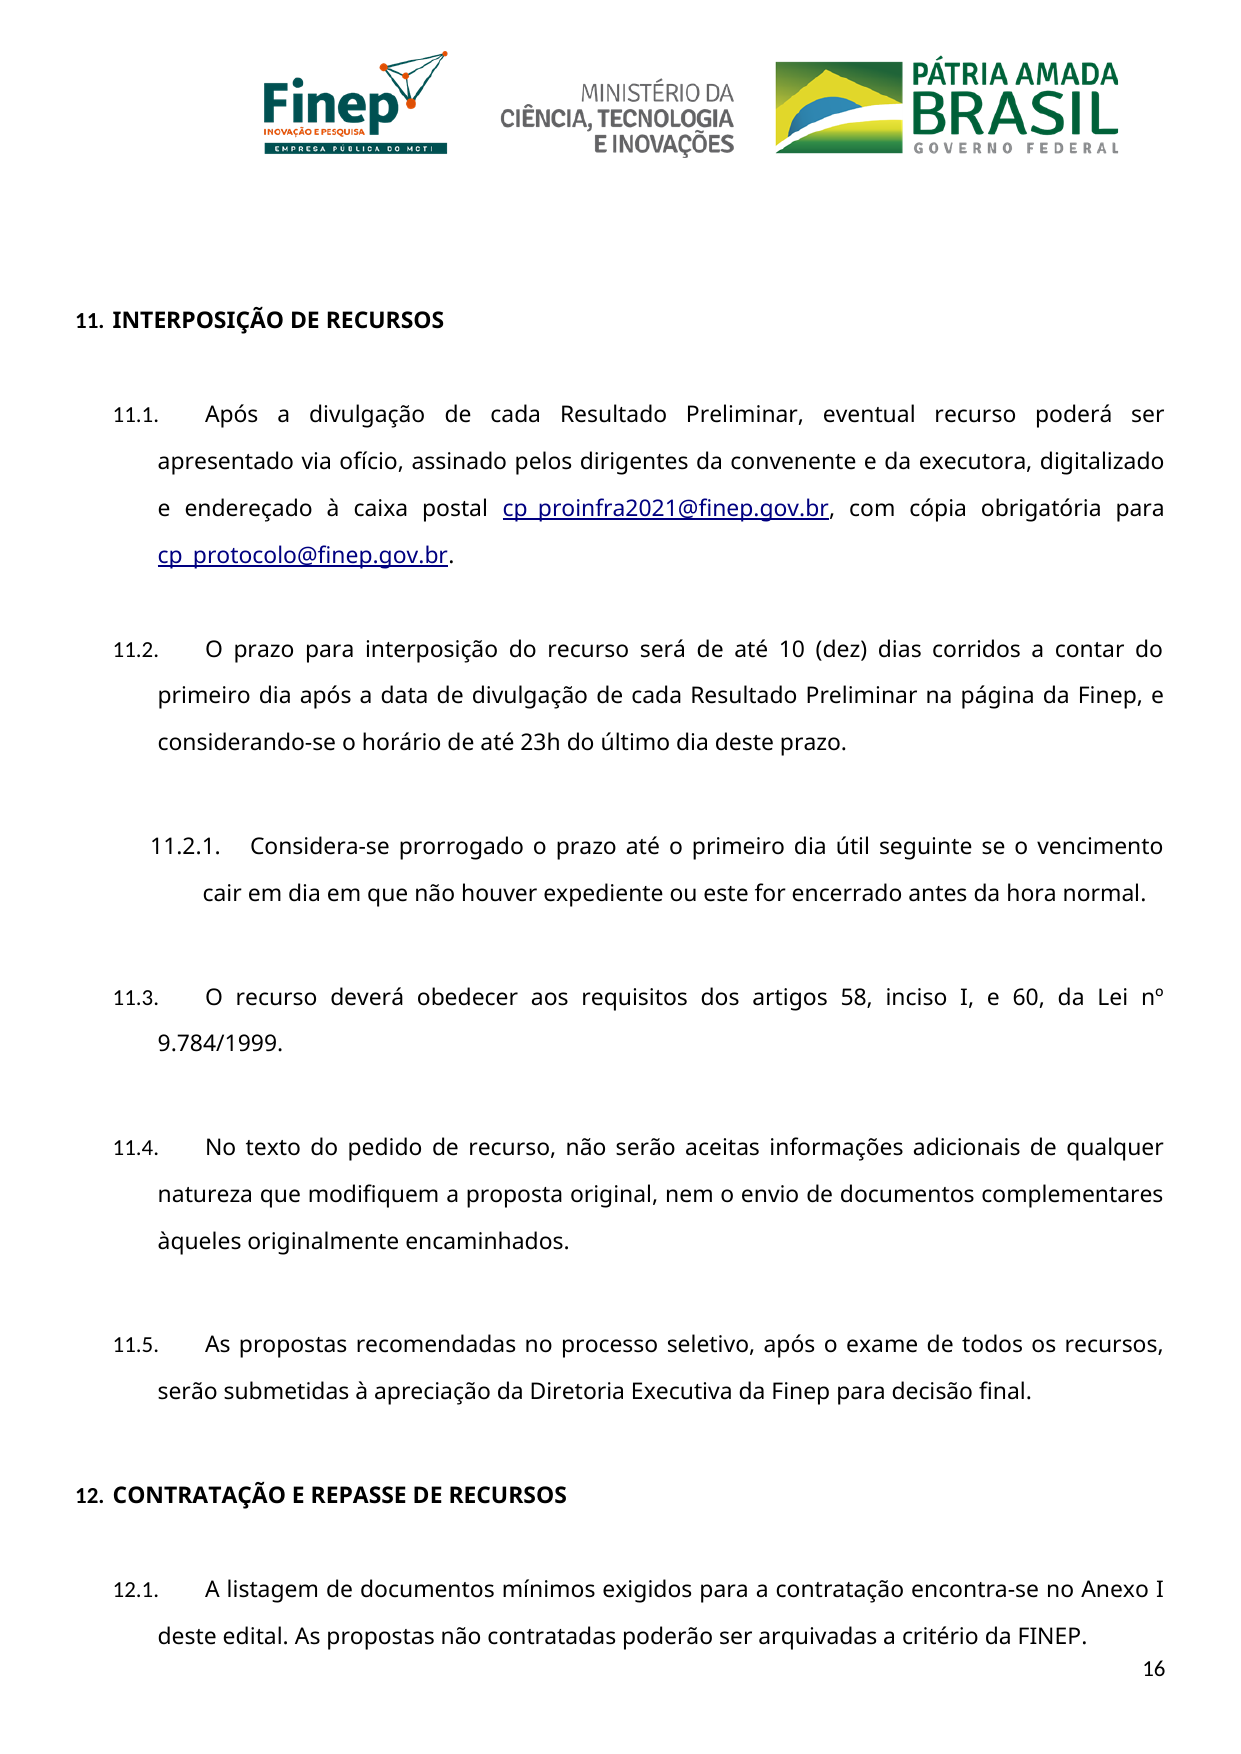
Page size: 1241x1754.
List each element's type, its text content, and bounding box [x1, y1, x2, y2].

list No texto do pedido de recurso, não serão aceitas informações adicionais de qualquer natureza que modifiquem a proposta original, nem o envio de documentos complementares àqueles originalmente encaminhados. [112, 1131, 1165, 1256]
list As propostas recomendadas no processo seletivo, após o exame de todos os recursos, serão submetidas à apreciação da Diretoria Executiva da Finep para decisão final. [112, 1328, 1165, 1407]
list INTERPOSIÇÃO DE RECURSOS [75, 304, 1165, 336]
list Considera-se prorrogado o prazo até o primeiro dia útil seguinte se o vencimento cair em dia em que não houver expediente ou este for encerrado antes da hora normal. [150, 830, 1165, 908]
list O recurso deverá obedecer aos requisitos dos artigos 58, inciso I, e 60, da Lei nº 9.784/1999. [112, 981, 1165, 1059]
list Após a divulgação de cada Resultado Preliminar, eventual recurso poderá ser apresentado via ofício, assinado pelos dirigentes da convenente e da executora, digitalizado e endereçado à caixa postal cp_proinfra2021@finep.gov.br, com cópia obrigatória para cp_protocolo@finep.gov.br. [112, 398, 1165, 570]
list CONTRATAÇÃO E REPASSE DE RECURSOS [75, 1479, 1165, 1510]
list A listagem de documentos mínimos exigidos para a contratação encontra-se no Anexo I deste edital. As propostas não contratadas poderão ser arquivadas a critério da FINEP. [112, 1573, 1165, 1651]
list O prazo para interposição do recurso será de até 10 (dez) dias corridos a contar do primeiro dia após a data de divulgação de cada Resultado Preliminar na página da Finep, e considerando-se o horário de até 23h do último dia deste prazo. [112, 633, 1165, 758]
